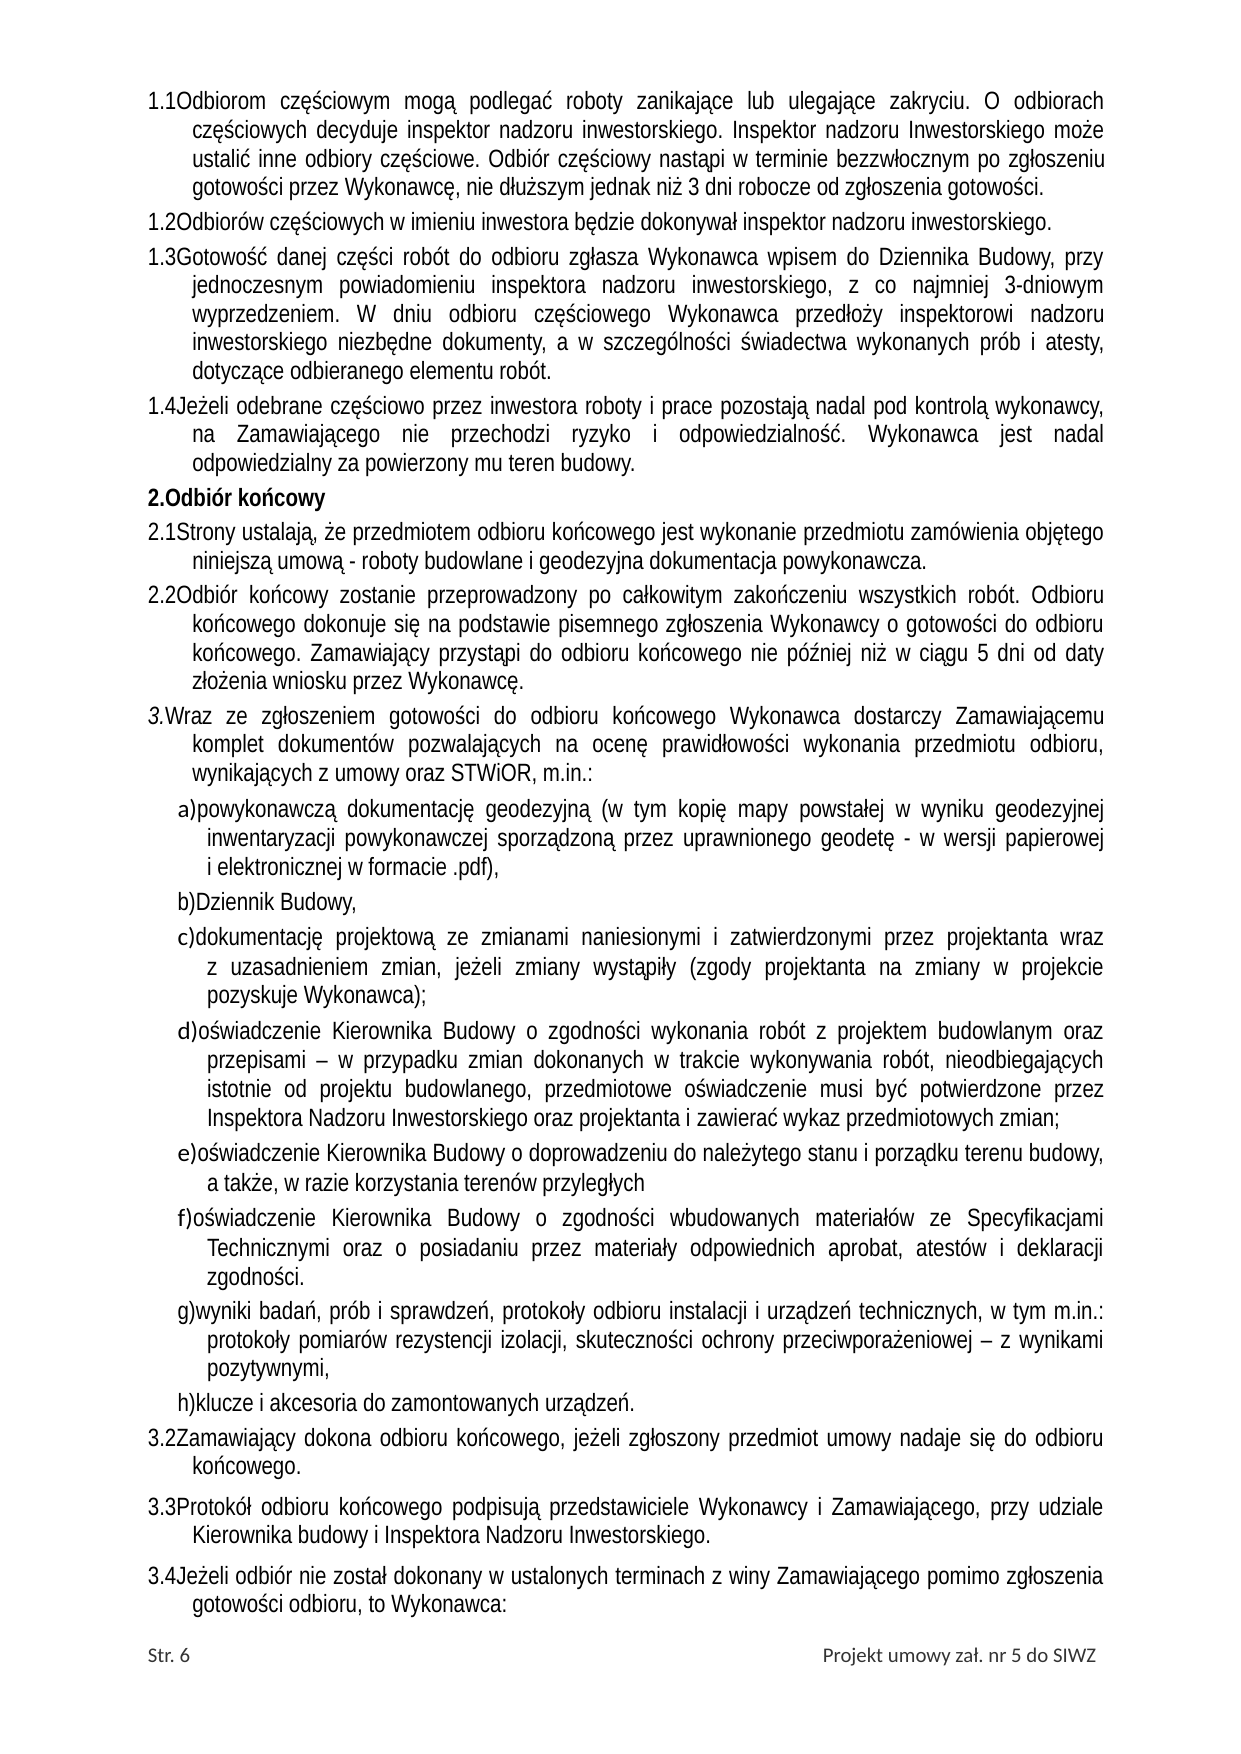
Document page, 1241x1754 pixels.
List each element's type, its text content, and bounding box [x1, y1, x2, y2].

list dokumentację projektową ze zmianami naniesionymi i zatwierdzonymi przez projektanta wraz z uzasadnieniem zmian, jeżeli zmiany wystąpiły (zgody projektanta na zmiany w projekcie pozyskuje Wykonawca); [177, 921, 1106, 1009]
list oświadczenie Kierownika Budowy o doprowadzeniu do należytego stanu i porządku terenu budowy, a także, w razie korzystania terenów przyległych [177, 1137, 1106, 1196]
list Odbiór końcowy zostanie przeprowadzony po całkowitym zakończeniu wszystkich robót. Odbioru końcowego dokonuje się na podstawie pisemnego zgłoszenia Wykonawcy o gotowości do odbioru końcowego. Zamawiający przystąpi do odbioru końcowego nie później niż w ciągu 5 dni od daty złożenia wniosku przez Wykonawcę. [148, 580, 1106, 695]
list Jeżeli odbiór nie został dokonany w ustalonych terminach z winy Zamawiającego pomimo zgłoszenia gotowości odbioru, to Wykonawca: [148, 1561, 1106, 1618]
list Jeżeli odebrane częściowo przez inwestora roboty i prace pozostają nadal pod kontrolą wykonawcy, na Zamawiającego nie przechodzi ryzyko i odpowiedzialność. Wykonawca jest nadal odpowiedzialny za powierzony mu teren budowy. [148, 391, 1106, 477]
list powykonawczą dokumentację geodezyjną (w tym kopię mapy powstałej w wyniku geodezyjnej inwentaryzacji powykonawczej sporządzoną przez uprawnionego geodetę - w wersji papierowej i elektronicznej w formacie .pdf), [177, 793, 1106, 881]
list Odbiorom częściowym mogą podlegać roboty zanikające lub ulegające zakryciu. O odbiorach częściowych decyduje inspektor nadzoru inwestorskiego. Inspektor nadzoru Inwestorskiego może ustalić inne odbiory częściowe. Odbiór częściowy nastąpi w terminie bezzwłocznym po zgłoszeniu gotowości przez Wykonawcę, nie dłuższym jednak niż 3 dni robocze od zgłoszenia gotowości. [148, 86, 1106, 201]
list Zamawiający dokona odbioru końcowego, jeżeli zgłoszony przedmiot umowy nadaje się do odbioru końcowego. [148, 1422, 1106, 1480]
list Protokół odbioru końcowego podpisują przedstawiciele Wykonawcy i Zamawiającego, przy udziale Kierownika budowy i Inspektora Nadzoru Inwestorskiego. [148, 1492, 1106, 1549]
list Dziennik Budowy, [177, 886, 1106, 915]
list klucze i akcesoria do zamontowanych urządzeń. [177, 1388, 1106, 1417]
list oświadczenie Kierownika Budowy o zgodności wykonania robót z projektem budowlanym oraz przepisami – w przypadku zmian dokonanych w trakcie wykonywania robót, nieodbiegających istotnie od projektu budowlanego, przedmiotowe oświadczenie musi być potwierdzone przez Inspektora Nadzoru Inwestorskiego oraz projektanta i zawierać wykaz przedmiotowych zmian; [177, 1015, 1106, 1131]
list Odbiór końcowy [148, 482, 1106, 511]
list Strony ustalają, że przedmiotem odbioru końcowego jest wykonanie przedmiotu zamówienia objętego niniejszą umową - roboty budowlane i geodezyjna dokumentacja powykonawcza. [148, 517, 1106, 574]
list Odbiorów częściowych w imieniu inwestora będzie dokonywał inspektor nadzoru inwestorskiego. [148, 207, 1106, 236]
list Wraz ze zgłoszeniem gotowości do odbioru końcowego Wykonawca dostarczy Zamawiającemu komplet dokumentów pozwalających na ocenę prawidłowości wykonania przedmiotu odbioru, wynikających z umowy oraz STWiOR, m.in.: [148, 701, 1106, 787]
list oświadczenie Kierownika Budowy o zgodności wbudowanych materiałów ze Specyfikacjami Technicznymi oraz o posiadaniu przez materiały odpowiednich aprobat, atestów i deklaracji zgodności. [177, 1202, 1106, 1290]
list wyniki badań, prób i sprawdzeń, protokoły odbioru instalacji i urządzeń technicznych, w tym m.in.: protokoły pomiarów rezystencji izolacji, skuteczności ochrony przeciwporażeniowej – z wynikami pozytywnymi, [177, 1296, 1106, 1382]
list Gotowość danej części robót do odbioru zgłasza Wykonawca wpisem do Dziennika Budowy, przy jednoczesnym powiadomieniu inspektora nadzoru inwestorskiego, z co najmniej 3-dniowym wyprzedzeniem. W dniu odbioru częściowego Wykonawca przedłoży inspektorowi nadzoru inwestorskiego niezbędne dokumenty, a w szczególności świadectwa wykonanych prób i atesty, dotyczące odbieranego elementu robót. [148, 241, 1106, 385]
